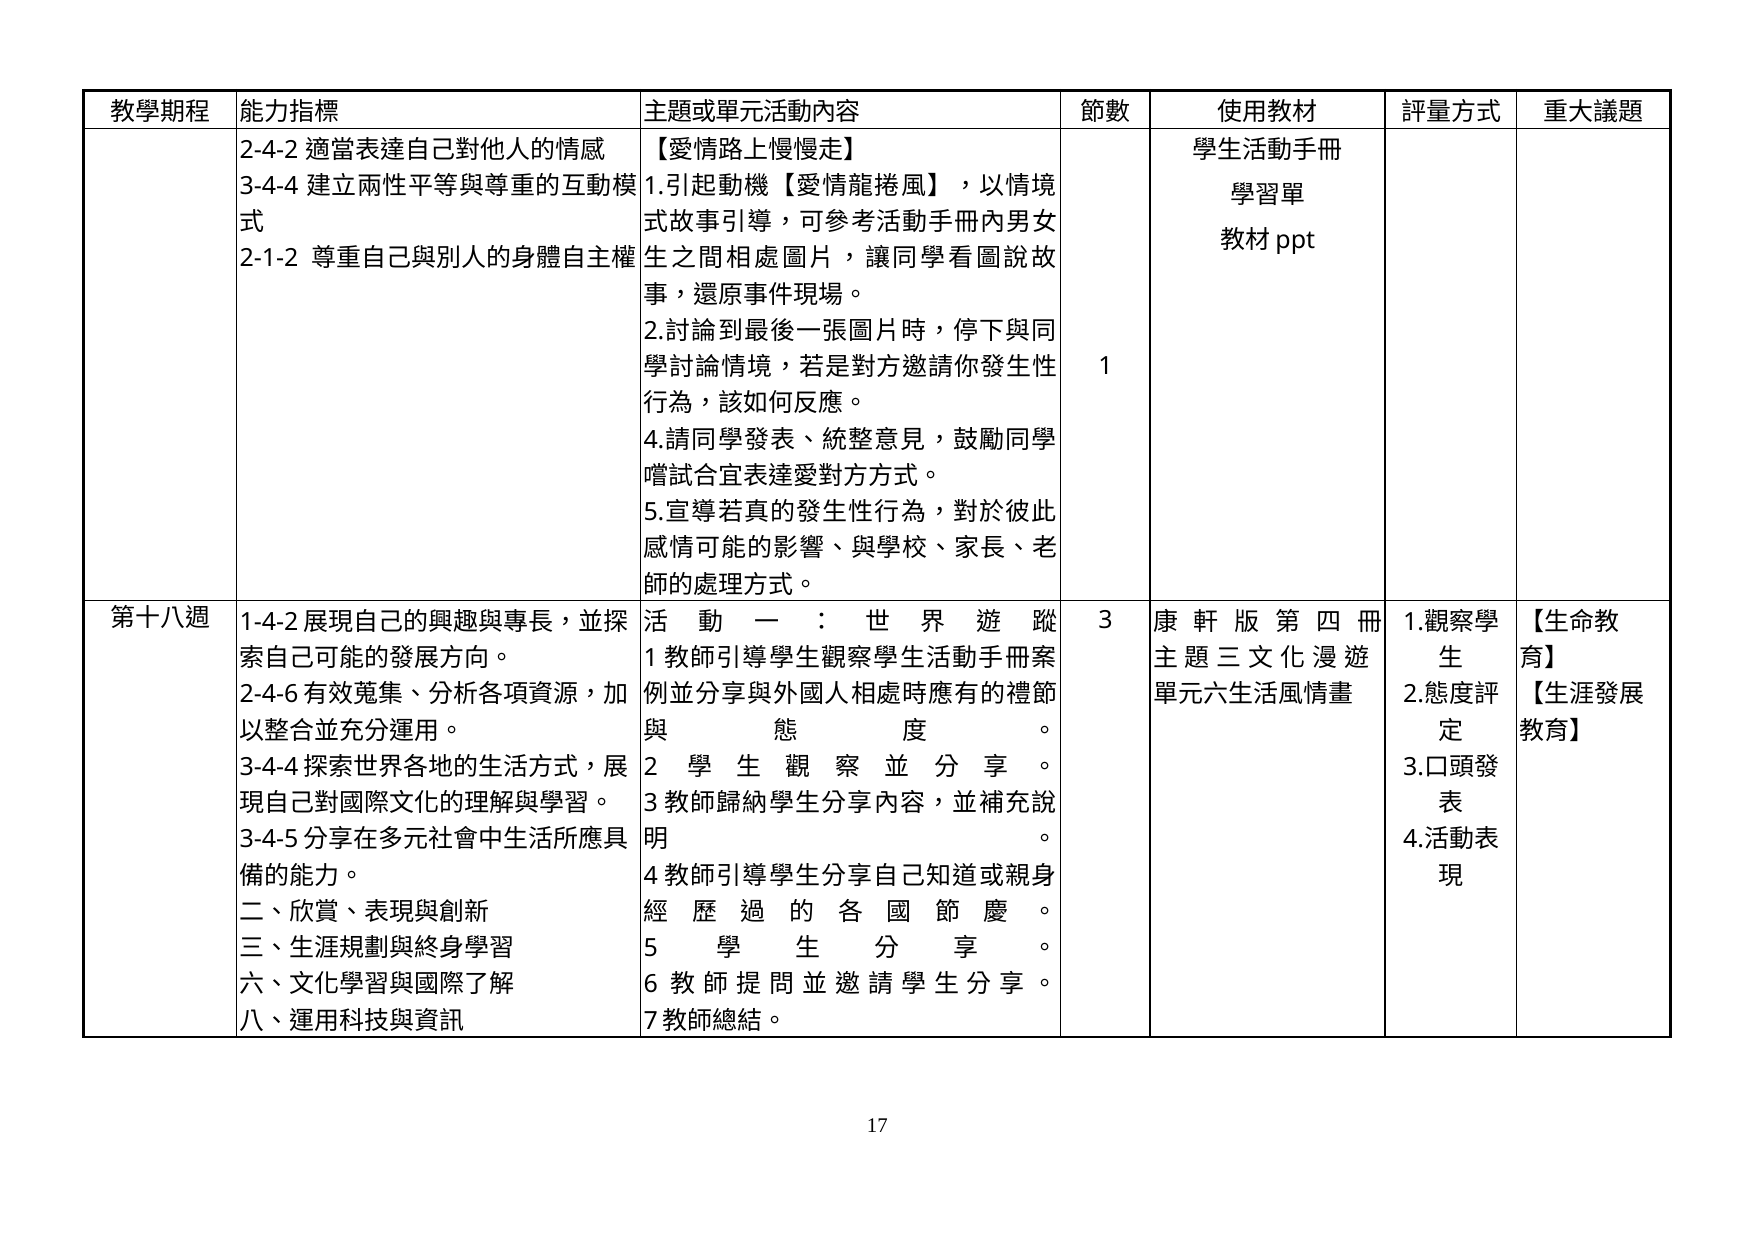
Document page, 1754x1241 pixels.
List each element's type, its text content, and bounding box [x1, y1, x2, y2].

table_cell [1386, 129, 1516, 600]
table_cell 【愛情路上慢慢走】 1.引起動機【愛情龍捲風】，以情境式故事引導，可參考活動手冊內男女生之間相處圖片，讓同學看圖說故事，還原事件現場。 2.討論到最後一張圖片時，停下與同學討論情境，若是對方邀請你發生性行為，該如何反應。 4.請同學發表、統整意見，鼓勵同學嚐試合宜表達愛對方方式。 5.宣導若真的發生性行為，對於彼此感情可能的影響、與學校、家長、老師的處理方式。 [641, 129, 1060, 600]
table_cell 康軒版第四冊 主題三文化漫遊 單元六生活風情畫 [1151, 601, 1384, 1036]
table_header 使用教材 [1151, 92, 1384, 128]
table_header 教學期程 [85, 92, 236, 128]
table_cell 3 [1061, 601, 1149, 1036]
table_cell 2-4-2 適當表達自己對他人的情感 3-4-4 建立兩性平等與尊重的互動模式 2-1-2 尊重自己與別人的身體自主權 [237, 129, 640, 600]
table_cell 【生命教育】 【生涯發展教育】 [1517, 601, 1669, 1036]
table_cell [1517, 129, 1669, 600]
table_cell 1-4-2展現自己的興趣與專長，並探索自己可能的發展方向。 2-4-6有效蒐集、分析各項資源，加以整合並充分運用。 3-4-4探索世界各地的生活方式，展現自己對國際文化的理解與學習。 3-4-5分享在多元社會中生活所應具備的能力。 二、欣賞、表現與創新 三、生涯規劃與終身學習 六、文化學習與國際了解 八、運用科技與資訊 [237, 601, 640, 1036]
table_cell 活動一：世界遊蹤 1教師引導學生觀察學生活動手冊案例並分享與外國人相處時應有的禮節與態度。 2學生觀察並分享。 3教師歸納學生分享內容，並補充說明。 4教師引導學生分享自己知道或親身經歷過的各國節慶。 5學生分享。 6教師提問並邀請學生分享。 7教師總結。 [641, 601, 1060, 1036]
table_header 主題或單元活動內容 [641, 92, 1060, 128]
table_cell [85, 129, 236, 600]
table_cell 學生活動手冊 學習單 教材ppt [1151, 129, 1384, 600]
table_header 評量方式 [1386, 92, 1516, 128]
table_cell 第十八週 [85, 601, 236, 1036]
table_cell 1 [1061, 129, 1149, 600]
table_header 能力指標 [237, 92, 640, 128]
table_header 節數 [1061, 92, 1149, 128]
table_header 重大議題 [1517, 92, 1669, 128]
table_cell 1.觀察學生 2.態度評定 3.口頭發表 4.活動表現 [1386, 601, 1516, 1036]
